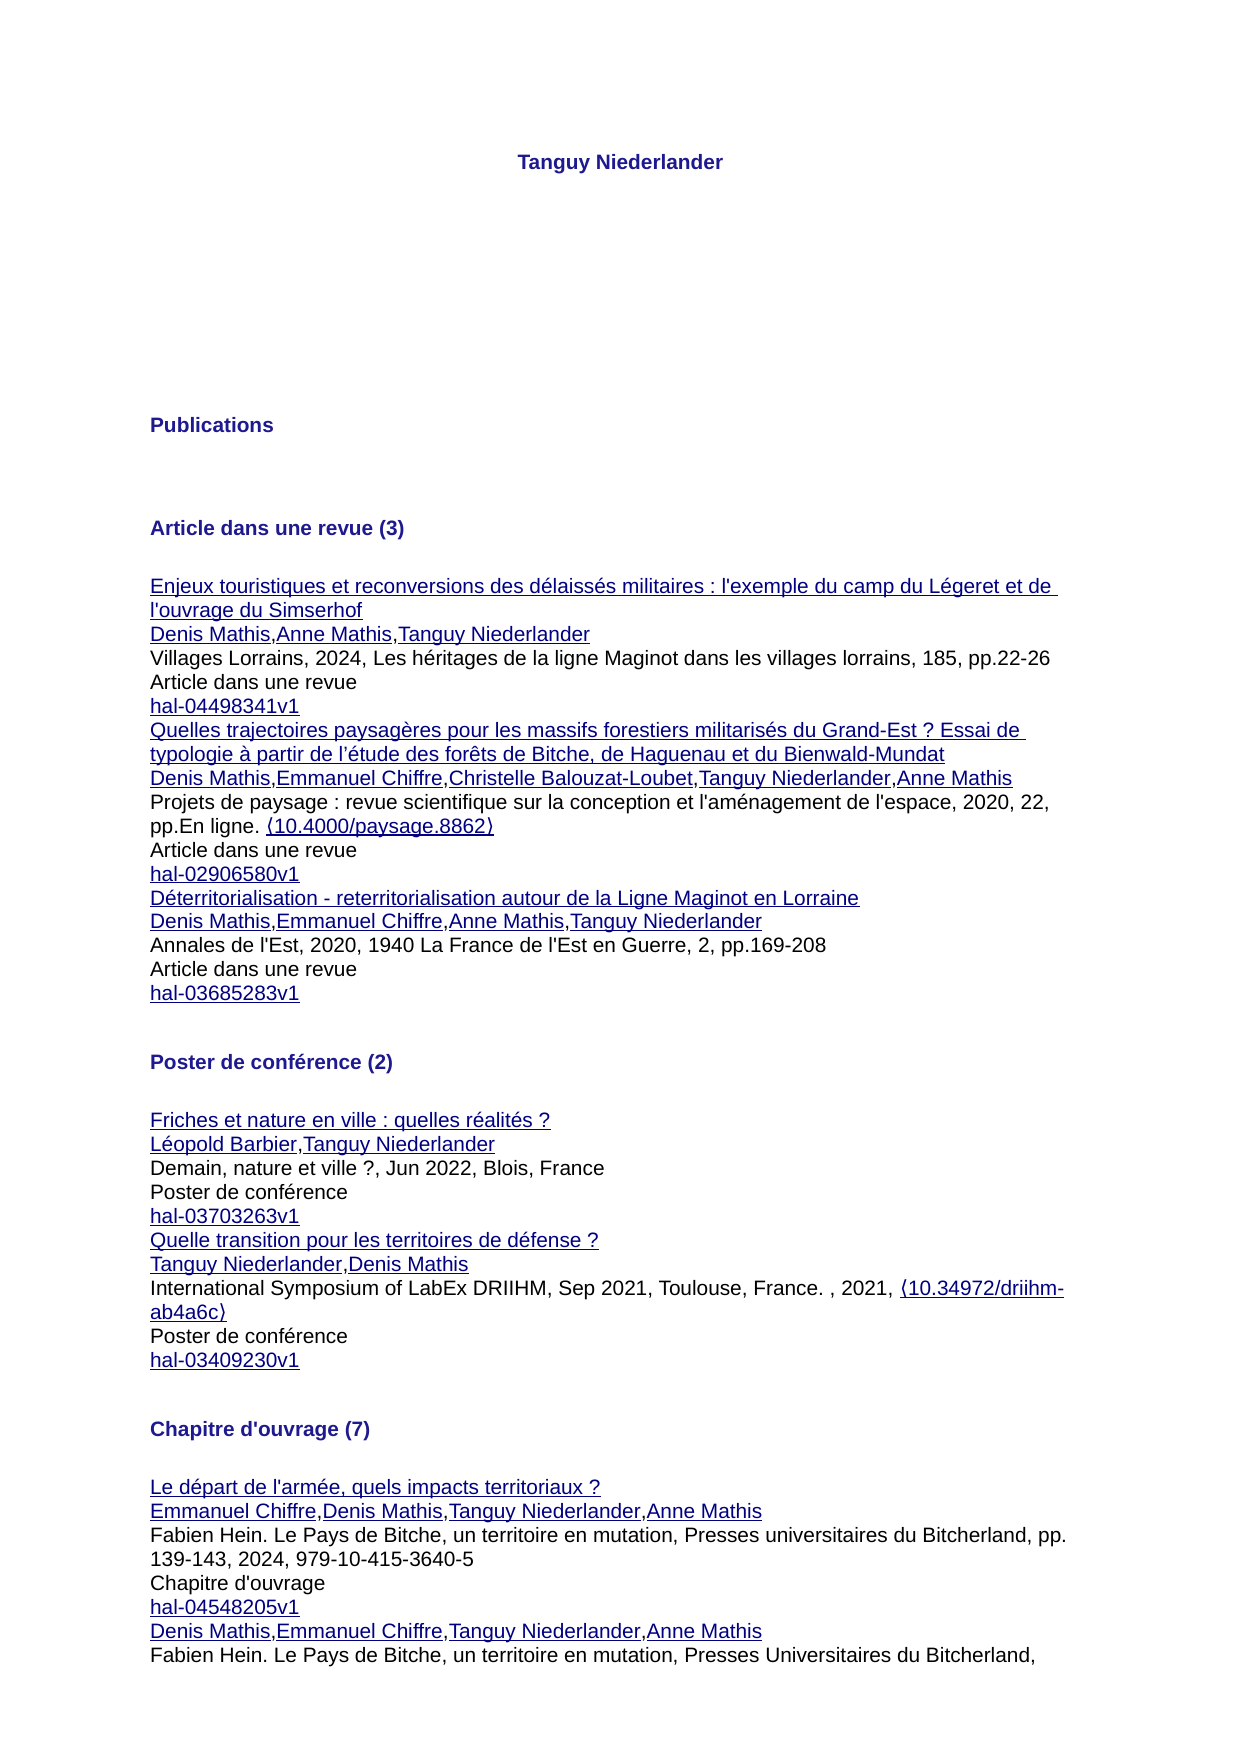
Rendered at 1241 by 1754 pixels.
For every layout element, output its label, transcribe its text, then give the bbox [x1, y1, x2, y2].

subtitle Chapitre d'ouvrage (7) [150, 1417, 1090, 1441]
table_cell Déterritorialisation - reterritorialisation autour de la Ligne Maginot en Lorraine Denis Mathis,Emmanuel Chiffre,Anne Mathis,Tanguy Niederlander Annales de l'Est, 2020, 1940 La France de l'Est en Guerre, 2, pp.169-208 Article dans une revue hal-03685283v1 [150, 885, 1090, 1005]
table_header Enjeux touristiques et reconversions des délaissés militaires : l'exemple du camp du Légeret et de l'ouvrage du Simserhof Denis Mathis,Anne Mathis,Tanguy Niederlander Villages Lorrains, 2024, Les héritages de la ligne Maginot dans les villages lorrains, 185, pp.22-26 Article dans une revue hal-04498341v1 [150, 574, 1090, 718]
table_cell Quelles trajectoires paysagères pour les massifs forestiers militarisés du Grand-Est ? Essai de typologie à partir de l’étude des forêts de Bitche, de Haguenau et du Bienwald-Mundat Denis Mathis,Emmanuel Chiffre,Christelle Balouzat-Loubet,Tanguy Niederlander,Anne Mathis Projets de paysage : revue scientifique sur la conception et l'aménagement de l'espace, 2020, 22, pp.En ligne. ⟨10.4000/paysage.8862⟩ Article dans une revue hal-02906580v1 [150, 718, 1090, 885]
subtitle Article dans une revue (3) [150, 516, 1090, 539]
table_cell Quelle transition pour les territoires de défense ? Tanguy Niederlander,Denis Mathis International Symposium of LabEx DRIIHM, Sep 2021, Toulouse, France. , 2021, ⟨10.34972/driihm-ab4a6c⟩ Poster de conférence hal-03409230v1 [150, 1228, 1090, 1372]
table_header Le départ de l'armée, quels impacts territoriaux ? Emmanuel Chiffre,Denis Mathis,Tanguy Niederlander,Anne Mathis Fabien Hein. Le Pays de Bitche, un territoire en mutation, Presses universitaires du Bitcherland, pp. 139-143, 2024, 979-10-415-3640-5 Chapitre d'ouvrage hal-04548205v1 [150, 1475, 1090, 1619]
table_header Friches et nature en ville : quelles réalités ? Léopold Barbier,Tanguy Niederlander Demain, nature et ville ?, Jun 2022, Blois, France Poster de conférence hal-03703263v1 [150, 1108, 1090, 1228]
subtitle Publications [150, 412, 1090, 436]
subtitle Tanguy Niederlander [150, 150, 1090, 174]
subtitle Poster de conférence (2) [150, 1050, 1090, 1074]
table_cell Les hydrosystèmes défensifs de la Ligne Maginot Denis Mathis,Emmanuel Chiffre,Tanguy Niederlander,Anne Mathis Fabien Hein. Le Pays de Bitche, un territoire en mutation, Presses Universitaires du Bitcherland, pp.94-98, 2024, 979-10-415-3640-5 Chapitre d'ouvrage hal-04530202v1 [150, 1619, 1090, 1667]
